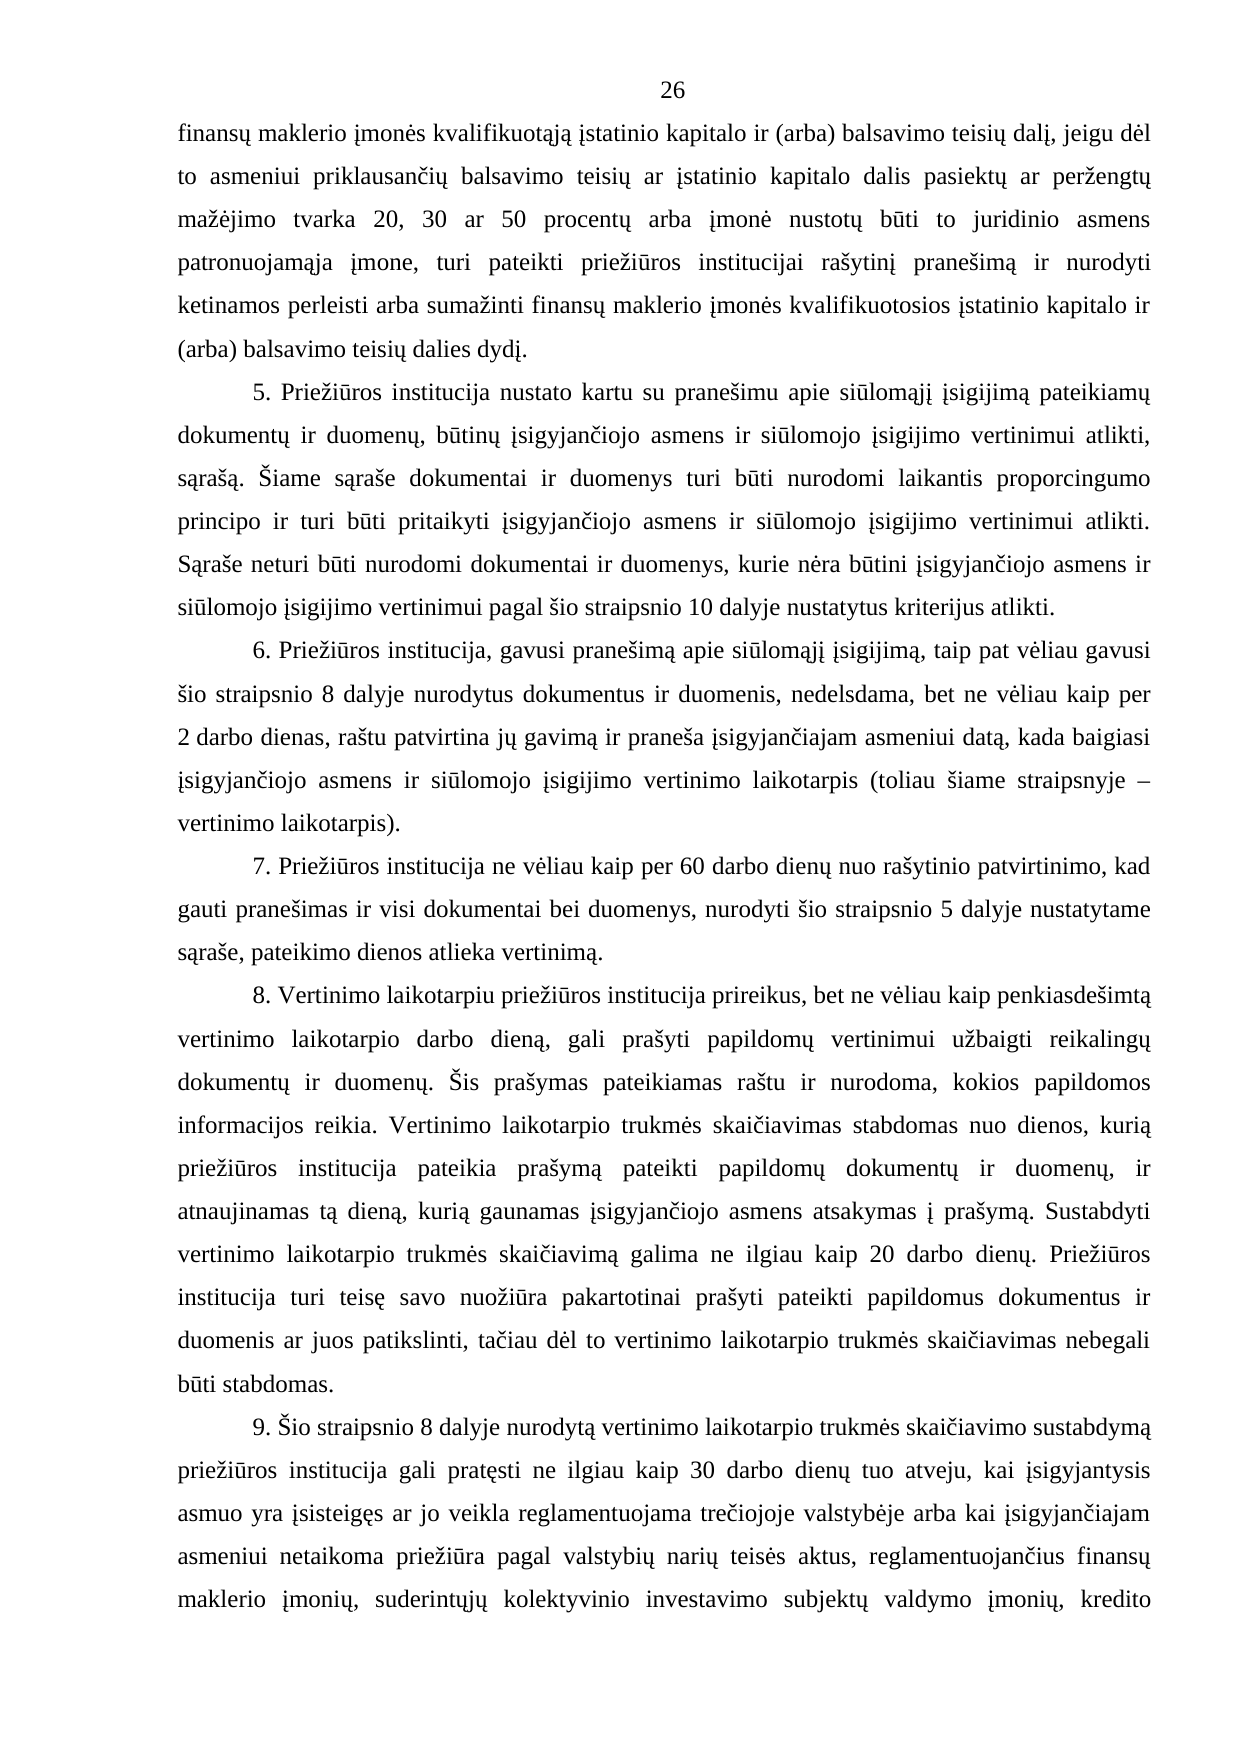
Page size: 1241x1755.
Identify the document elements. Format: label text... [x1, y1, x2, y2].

text 9. Šio straipsnio 8 dalyje nurodytą vertinimo laikotarpio trukmės skaičiavimo sustabdymą priežiūros institucija gali pratęsti ne ilgiau kaip 30 darbo dienų tuo atveju, kai įsigyjantysis asmuo yra įsisteigęs ar jo veikla reglamentuojama trečiojoje valstybėje arba kai įsigyjančiajam asmeniui netaikoma priežiūra pagal valstybių narių teisės aktus, reglamentuojančius finansų maklerio įmonių, suderintųjų kolektyvinio investavimo subjektų valdymo įmonių, kredito [177, 1412, 1152, 1613]
text finansų maklerio įmonės kvalifikuotąją įstatinio kapitalo ir (arba) balsavimo teisių dalį, jeigu dėl to asmeniui priklausančių balsavimo teisių ar įstatinio kapitalo dalis pasiektų ar peržengtų mažėjimo tvarka 20, 30 ar 50 procentų arba įmonė nustotų būti to juridinio asmens patronuojamąja įmone, turi pateikti priežiūros institucijai rašytinį pranešimą ir nurodyti ketinamos perleisti arba sumažinti finansų maklerio įmonės kvalifikuotosios įstatinio kapitalo ir (arba) balsavimo teisių dalies dydį. [177, 118, 1152, 362]
text 6. Priežiūros institucija, gavusi pranešimą apie siūlomąjį įsigijimą, taip pat vėliau gavusi šio straipsnio 8 dalyje nurodytus dokumentus ir duomenis, nedelsdama, bet ne vėliau kaip per 2 darbo dienas, raštu patvirtina jų gavimą ir praneša įsigyjančiajam asmeniui datą, kada baigiasi įsigyjančiojo asmens ir siūlomojo įsigijimo vertinimo laikotarpis (toliau šiame straipsnyje – vertinimo laikotarpis). [177, 636, 1152, 837]
text 5. Priežiūros institucija nustato kartu su pranešimu apie siūlomąjį įsigijimą pateikiamų dokumentų ir duomenų, būtinų įsigyjančiojo asmens ir siūlomojo įsigijimo vertinimui atlikti, sąrašą. Šiame sąraše dokumentai ir duomenys turi būti nurodomi laikantis proporcingumo principo ir turi būti pritaikyti įsigyjančiojo asmens ir siūlomojo įsigijimo vertinimui atlikti. Sąraše neturi būti nurodomi dokumentai ir duomenys, kurie nėra būtini įsigyjančiojo asmens ir siūlomojo įsigijimo vertinimui pagal šio straipsnio 10 dalyje nustatytus kriterijus atlikti. [177, 377, 1152, 621]
text 7. Priežiūros institucija ne vėliau kaip per 60 darbo dienų nuo rašytinio patvirtinimo, kad gauti pranešimas ir visi dokumentai bei duomenys, nurodyti šio straipsnio 5 dalyje nustatytame sąraše, pateikimo dienos atlieka vertinimą. [177, 851, 1152, 966]
text 8. Vertinimo laikotarpiu priežiūros institucija prireikus, bet ne vėliau kaip penkiasdešimtą vertinimo laikotarpio darbo dieną, gali prašyti papildomų vertinimui užbaigti reikalingų dokumentų ir duomenų. Šis prašymas pateikiamas raštu ir nurodoma, kokios papildomos informacijos reikia. Vertinimo laikotarpio trukmės skaičiavimas stabdomas nuo dienos, kurią priežiūros institucija pateikia prašymą pateikti papildomų dokumentų ir duomenų, ir atnaujinamas tą dieną, kurią gaunamas įsigyjančiojo asmens atsakymas į prašymą. Sustabdyti vertinimo laikotarpio trukmės skaičiavimą galima ne ilgiau kaip 20 darbo dienų. Priežiūros institucija turi teisę savo nuožiūra pakartotinai prašyti pateikti papildomus dokumentus ir duomenis ar juos patikslinti, tačiau dėl to vertinimo laikotarpio trukmės skaičiavimas nebegali būti stabdomas. [177, 981, 1152, 1397]
